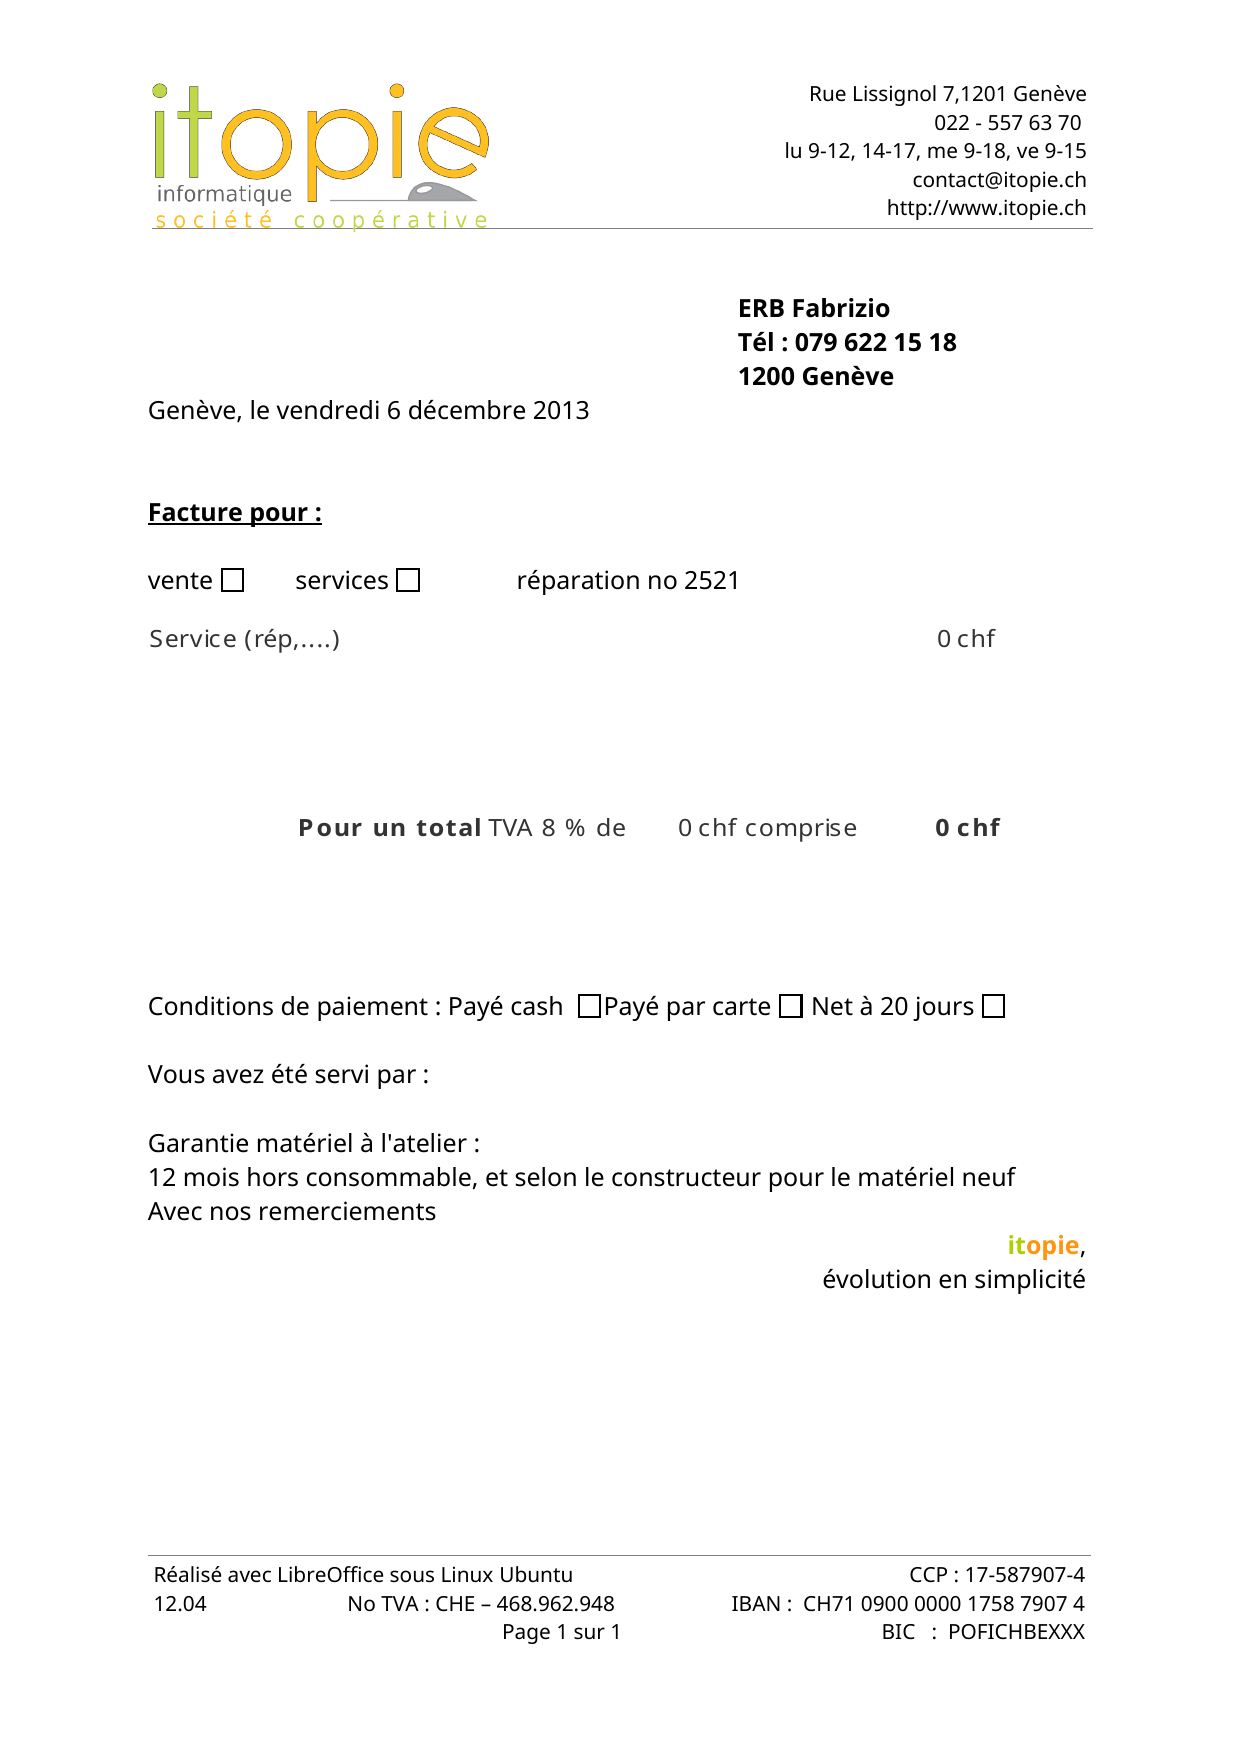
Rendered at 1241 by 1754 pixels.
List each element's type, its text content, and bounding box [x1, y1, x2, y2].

text itopie, [148, 1227, 1093, 1262]
text 12 mois hors consommable, et selon le constructeur pour le matériel neuf [148, 1159, 1093, 1193]
text 1200 Genève [148, 358, 1093, 392]
text évolution en simplicité [148, 1262, 1093, 1296]
picture [138, 72, 500, 244]
text vente services réparation no 2521 [148, 563, 1093, 597]
text Conditions de paiement : Payé cash Payé par carte Net à 20 jours [148, 989, 1093, 1023]
text Garantie matériel à l'atelier : [148, 1125, 1093, 1159]
text Avec nos remerciements [148, 1193, 1093, 1227]
text Facture pour : [148, 495, 1093, 529]
text Vous avez été servi par : [148, 1057, 1093, 1091]
text ERB Fabrizio [148, 290, 1093, 324]
text Genève, le vendredi 6 décembre 2013 [148, 392, 1093, 427]
text Tél : 079 622 15 18 [148, 324, 1093, 358]
